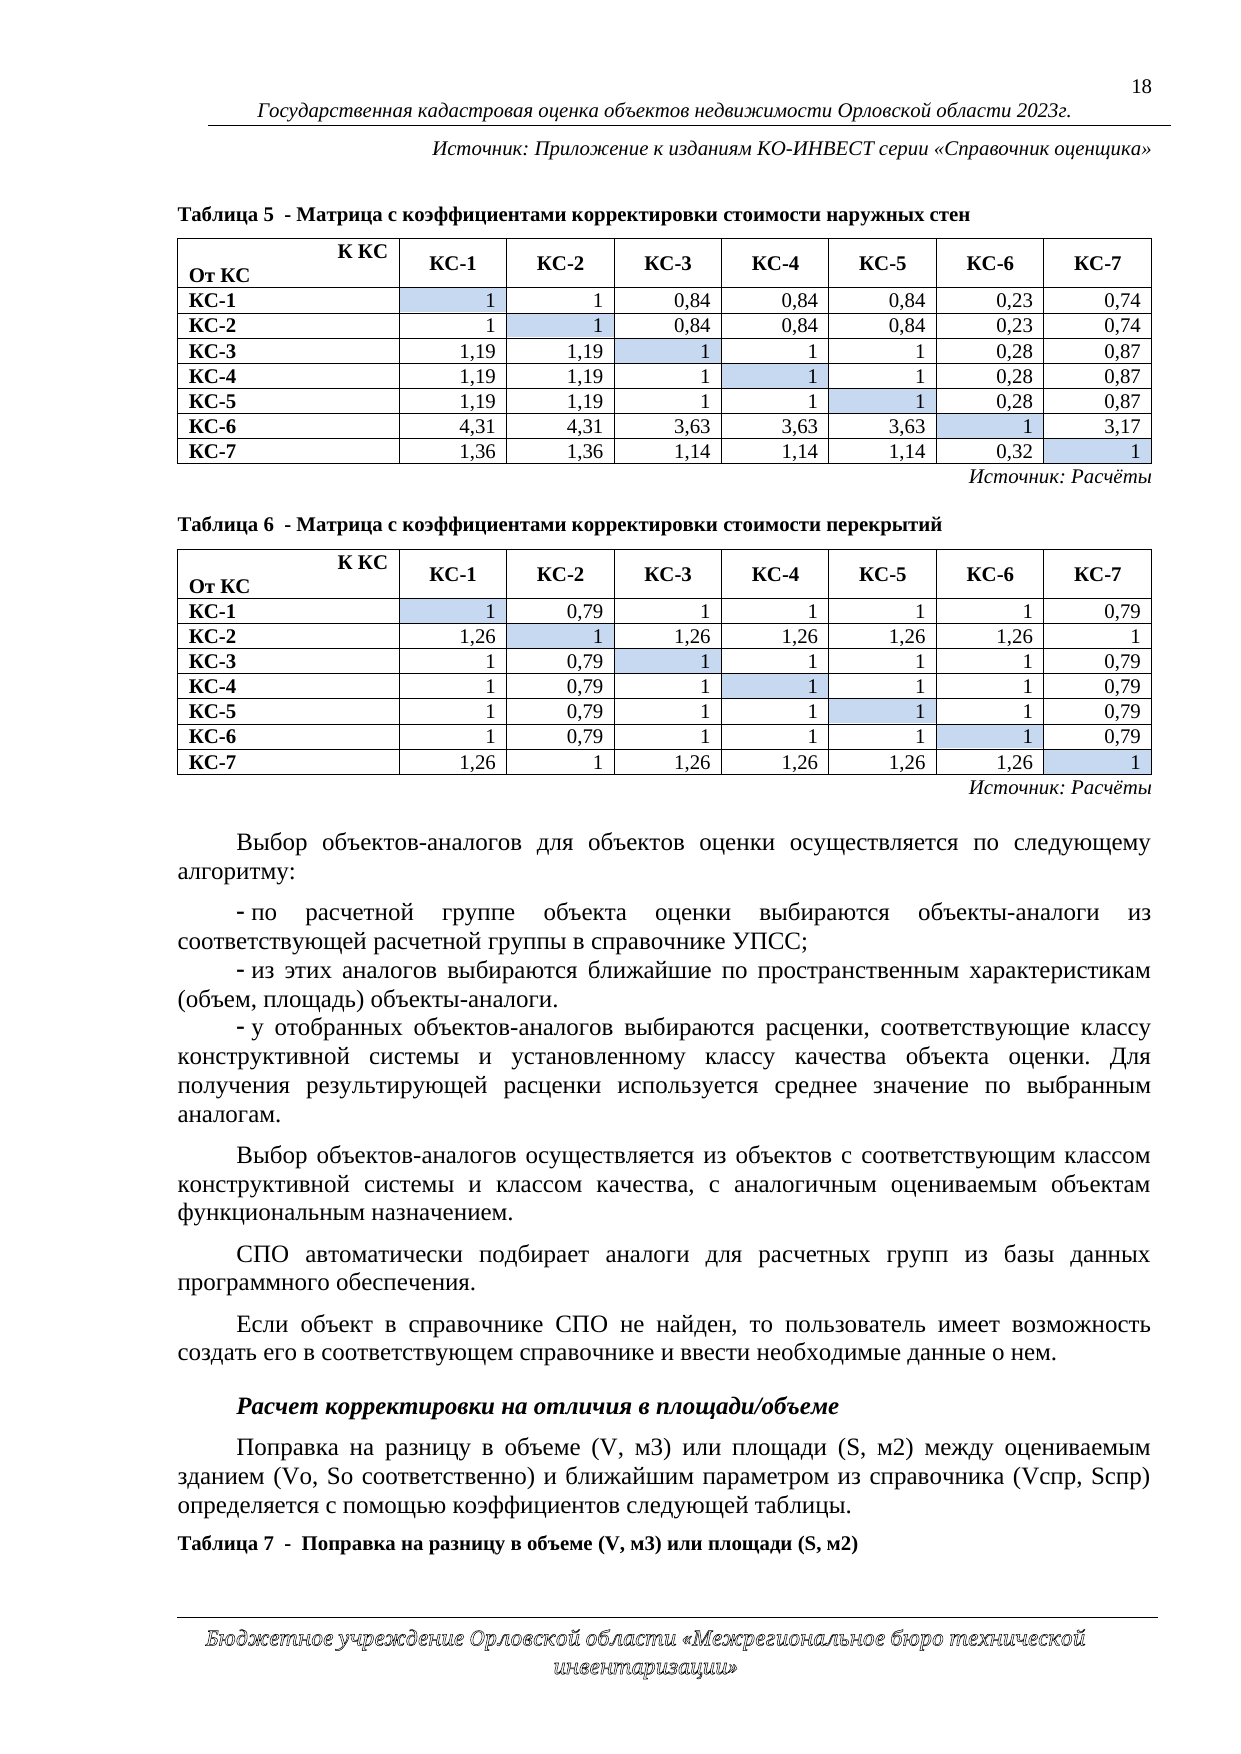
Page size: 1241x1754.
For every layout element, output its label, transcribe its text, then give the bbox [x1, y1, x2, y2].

table_cell 1 [615, 725, 721, 748]
table_cell 1,26 [400, 624, 506, 648]
table_header КС-2 [507, 550, 614, 598]
table_cell 0,79 [1044, 674, 1151, 698]
text Поправка на разницу в объеме (V, м3) или площади (S, м2) между оцениваемым зданием (Vо, Sо соответственно) и ближайшим параметром из справочника (Vспр, Sспр) определяется с помощью коэффициентов следующей таблицы. [177, 1432, 1152, 1519]
table_cell 1 [615, 699, 721, 723]
table_cell 0,79 [1044, 599, 1151, 623]
table_cell 0,87 [1044, 389, 1151, 413]
table_header КС-1 [400, 239, 506, 287]
table_cell 1 [722, 699, 828, 723]
table_cell 0,87 [1044, 364, 1151, 388]
table_cell 1 [400, 288, 506, 312]
list Таблица 6 - Матрица с коэффициентами корректировки стоимости перекрытий [177, 512, 1152, 536]
table_cell 1,19 [507, 389, 614, 413]
table_cell 0,79 [507, 699, 614, 723]
table_cell 1,26 [937, 624, 1043, 648]
table_cell КС-5 [178, 389, 399, 413]
table_cell 1 [615, 364, 721, 388]
table_cell 0,79 [1044, 649, 1151, 673]
table_cell 1 [400, 649, 506, 673]
table_cell 1 [507, 750, 614, 774]
table_header КС-5 [829, 239, 936, 287]
table_cell 0,23 [937, 314, 1043, 337]
table_cell 0,84 [615, 288, 721, 312]
table_cell 4,31 [507, 414, 614, 438]
table_cell 0,23 [937, 288, 1043, 312]
table_cell 1 [722, 674, 828, 698]
table_cell 1,14 [615, 439, 721, 463]
table_cell 3,63 [829, 414, 936, 438]
table_cell 3,63 [722, 414, 828, 438]
text Если объект в справочнике СПО не найден, то пользователь имеет возможность создать его в соответствующем справочнике и ввести необходимые данные о нем. [177, 1309, 1152, 1366]
table_cell 1 [615, 674, 721, 698]
list Таблица 5 - Матрица с коэффициентами корректировки стоимости наружных стен [177, 202, 1152, 226]
table_cell КС-7 [178, 439, 399, 463]
table_cell 1,19 [400, 389, 506, 413]
table_cell 1,14 [722, 439, 828, 463]
table_cell 1 [829, 364, 936, 388]
table_header К КС От КС [178, 550, 399, 598]
table_header КС-6 [937, 550, 1043, 598]
table_cell 1 [937, 649, 1043, 673]
table_cell 1,26 [400, 750, 506, 774]
table_cell 0,32 [937, 439, 1043, 463]
table_cell 1 [829, 599, 936, 623]
list Источник: Расчёты [177, 464, 1152, 488]
table_cell 1 [615, 339, 721, 363]
table_cell 0,84 [615, 314, 721, 337]
table_cell 1 [615, 389, 721, 413]
table_cell 1 [722, 599, 828, 623]
table_cell 0,74 [1044, 314, 1151, 337]
table_cell 1 [937, 674, 1043, 698]
table_header КС-7 [1044, 239, 1151, 287]
table_cell 0,74 [1044, 288, 1151, 312]
table_cell 1,26 [937, 750, 1043, 774]
table_cell 1 [829, 339, 936, 363]
table_header КС-4 [722, 550, 828, 598]
table_cell 1,26 [615, 624, 721, 648]
table_cell КС-1 [178, 288, 399, 312]
table_cell 1 [829, 725, 936, 748]
table_cell 0,84 [829, 288, 936, 312]
table_cell 1,36 [507, 439, 614, 463]
table_cell 0,28 [937, 389, 1043, 413]
table_cell КС-3 [178, 339, 399, 363]
table_cell 1 [400, 725, 506, 748]
table_cell КС-6 [178, 725, 399, 748]
table_cell 0,84 [722, 288, 828, 312]
table_cell 0,79 [1044, 725, 1151, 748]
table_header КС-3 [615, 239, 721, 287]
table_cell 1,14 [829, 439, 936, 463]
table_cell 3,63 [615, 414, 721, 438]
table_cell 1 [400, 699, 506, 723]
table_cell 1,26 [615, 750, 721, 774]
table_cell 0,28 [937, 364, 1043, 388]
table_cell КС-2 [178, 314, 399, 337]
table_cell 1,26 [829, 624, 936, 648]
table_cell 1 [829, 699, 936, 723]
table_cell 1,19 [507, 364, 614, 388]
table_cell 1,26 [722, 750, 828, 774]
table_cell 1,36 [400, 439, 506, 463]
table_cell 1,19 [400, 339, 506, 363]
table_cell 1 [1044, 750, 1151, 774]
table_header КС-1 [400, 550, 506, 598]
table_cell 4,31 [400, 414, 506, 438]
table_cell 0,87 [1044, 339, 1151, 363]
table_header К КС От КС [178, 239, 399, 287]
table_cell 0,84 [722, 314, 828, 337]
table_cell 1 [400, 314, 506, 337]
table_header КС-7 [1044, 550, 1151, 598]
table_cell 1 [722, 389, 828, 413]
table_cell 1 [507, 314, 614, 337]
text Таблица 7 - Поправка на разницу в объеме (V, м3) или площади (S, м2) [177, 1531, 1152, 1555]
table_cell 1 [615, 599, 721, 623]
table_cell 1 [615, 649, 721, 673]
table_cell 1 [722, 649, 828, 673]
table_cell 1 [1044, 624, 1151, 648]
table_header КС-4 [722, 239, 828, 287]
table_cell 1,26 [829, 750, 936, 774]
text Расчет корректировки на отличия в площади/объеме [177, 1391, 1152, 1420]
table_cell 1 [937, 725, 1043, 748]
text Выбор объектов-аналогов осуществляется из объектов с соответствующим классом конструктивной системы и классом качества, с аналогичным оцениваемым объектам функциональным назначением. [177, 1140, 1152, 1226]
text Источник: Расчёты [177, 775, 1152, 799]
table_cell 0,79 [507, 599, 614, 623]
table_cell 1 [722, 364, 828, 388]
table_cell 1 [937, 599, 1043, 623]
table_cell КС-3 [178, 649, 399, 673]
table_cell КС-6 [178, 414, 399, 438]
table_cell 1 [400, 599, 506, 623]
table_cell КС-4 [178, 364, 399, 388]
table_cell 0,79 [507, 674, 614, 698]
table_cell 1,26 [722, 624, 828, 648]
table_cell 1,19 [400, 364, 506, 388]
list по расчетной группе объекта оценки выбираются объекты-аналоги из соответствующей расчетной группы в справочнике УПСС; [177, 897, 1152, 955]
table_cell 1 [829, 674, 936, 698]
text Выбор объектов-аналогов для объектов оценки осуществляется по следующему алгоритму: [177, 827, 1152, 885]
table_cell 1 [937, 414, 1043, 438]
table_header КС-6 [937, 239, 1043, 287]
text СПО автоматически подбирает аналоги для расчетных групп из базы данных программного обеспечения. [177, 1239, 1152, 1296]
table_cell 1 [507, 288, 614, 312]
table_cell 1 [1044, 439, 1151, 463]
table_cell КС-1 [178, 599, 399, 623]
table_cell КС-7 [178, 750, 399, 774]
table_cell 3,17 [1044, 414, 1151, 438]
table_cell 1 [937, 699, 1043, 723]
table_cell КС-2 [178, 624, 399, 648]
table_header КС-5 [829, 550, 936, 598]
table_cell 1 [507, 624, 614, 648]
table_cell 0,84 [829, 314, 936, 337]
table_header КС-2 [507, 239, 614, 287]
table_cell 1 [722, 725, 828, 748]
table_cell КС-4 [178, 674, 399, 698]
list у отобранных объектов-аналогов выбираются расценки, соответствующие классу конструктивной системы и установленному классу качества объекта оценки. Для получения результирующей расценки используется среднее значение по выбранным аналогам. [177, 1012, 1152, 1127]
table_cell 0,79 [1044, 699, 1151, 723]
table_header КС-3 [615, 550, 721, 598]
table_cell 1,19 [507, 339, 614, 363]
table_cell 0,28 [937, 339, 1043, 363]
table_cell 1 [400, 674, 506, 698]
table_cell 0,79 [507, 649, 614, 673]
table_cell 0,79 [507, 725, 614, 748]
table_cell 1 [829, 389, 936, 413]
text Источник: Приложение к изданиям КО-ИНВЕСТ серии «Справочник оценщика» [177, 136, 1152, 160]
table_cell КС-5 [178, 699, 399, 723]
table_cell 1 [829, 649, 936, 673]
list из этих аналогов выбираются ближайшие по пространственным характеристикам (объем, площадь) объекты-аналоги. [177, 955, 1152, 1012]
table_cell 1 [722, 339, 828, 363]
